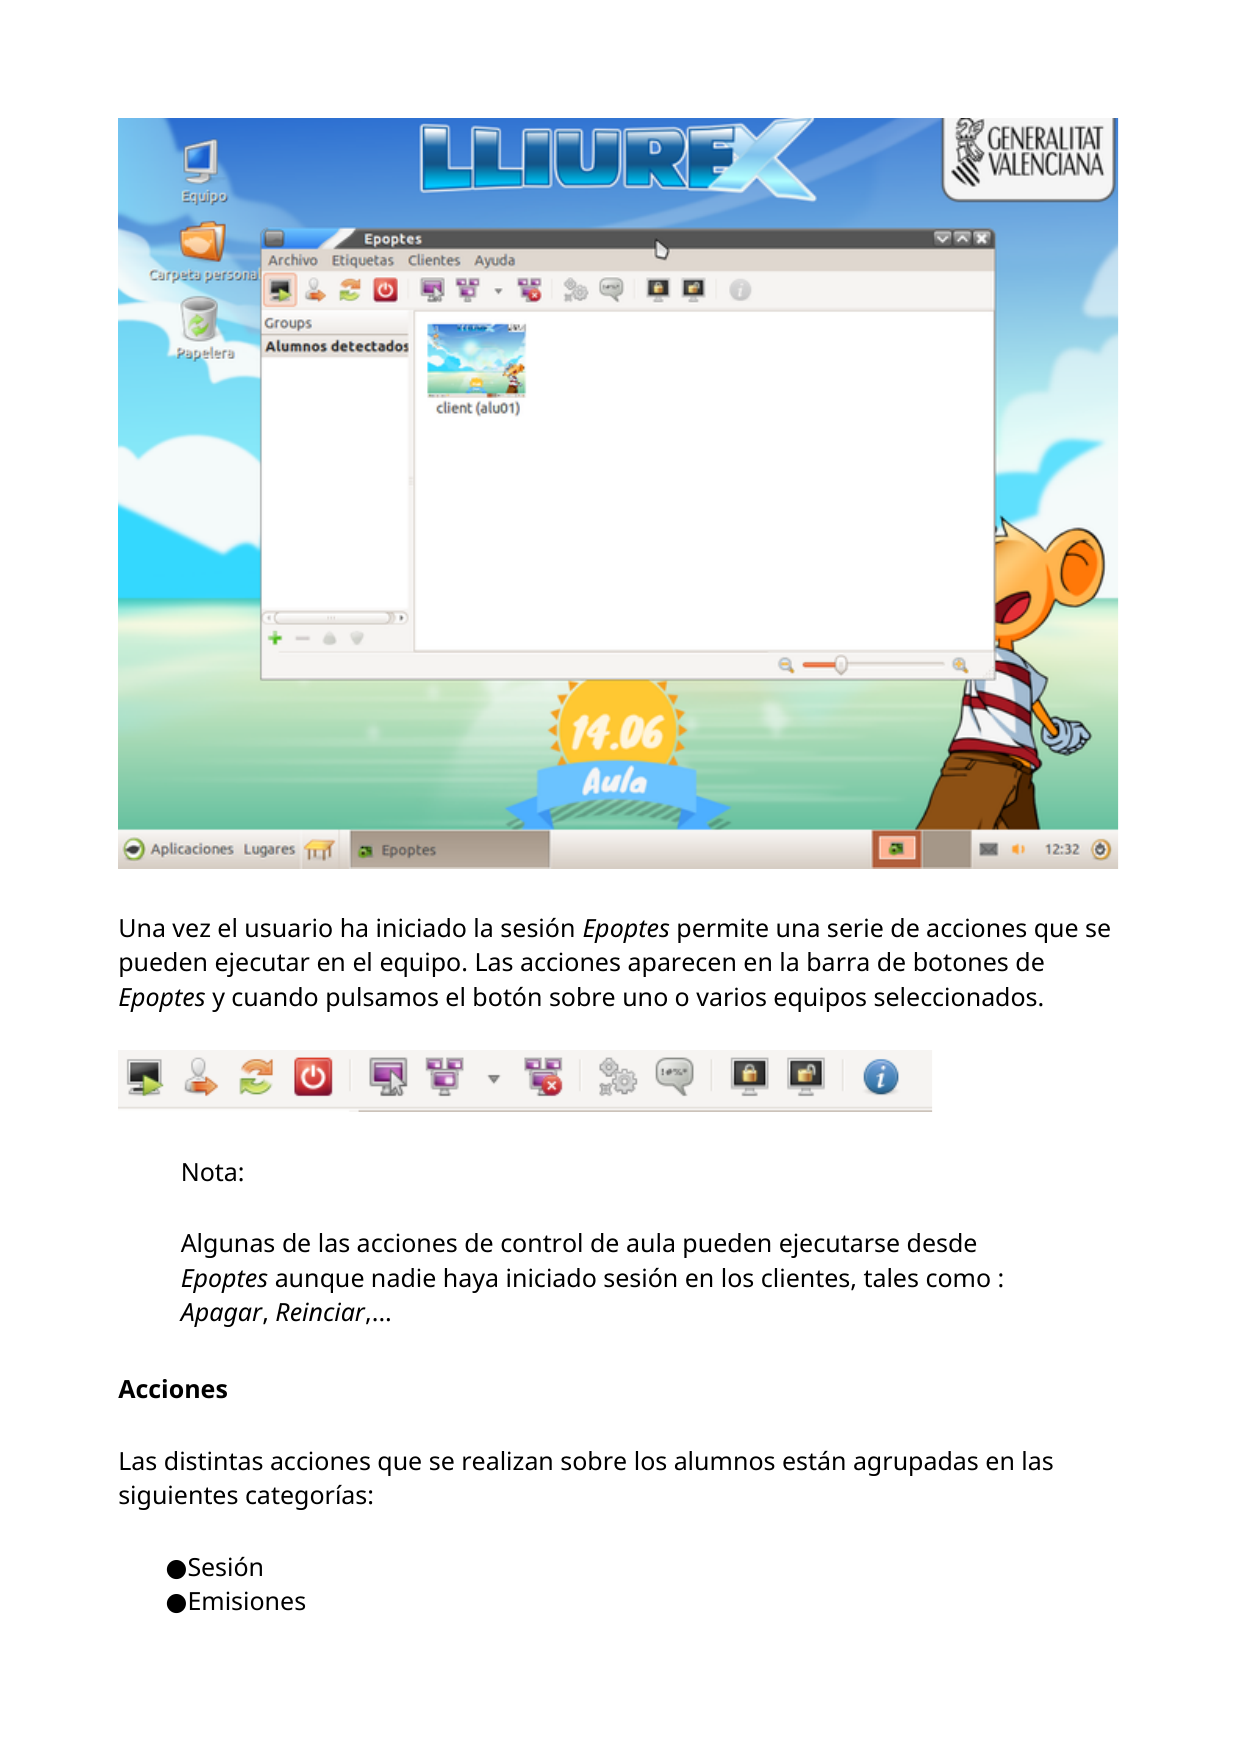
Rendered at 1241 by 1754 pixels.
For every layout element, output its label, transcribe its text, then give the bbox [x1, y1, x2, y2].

list Emisiones [118, 1583, 1122, 1617]
text Acciones [118, 1372, 1122, 1406]
text Algunas de las acciones de control de aula pueden ejecutarse desde Epoptes aunque nadie haya iniciado sesión en los clientes, tales como : Apagar, Reinciar,... [181, 1226, 1059, 1328]
text Nota: [181, 1154, 1059, 1189]
list Sesión [118, 1549, 1122, 1583]
text Las distintas acciones que se realizan sobre los alumnos están agrupadas en las siguientes categorías: [118, 1444, 1122, 1512]
text Una vez el usuario ha iniciado la sesión Epoptes permite una serie de acciones que se pueden ejecutar en el equipo. Las acciones aparecen en la barra de botones de Epoptes y cuando pulsamos el botón sobre uno o varios equipos seleccionados. [118, 911, 1122, 1013]
